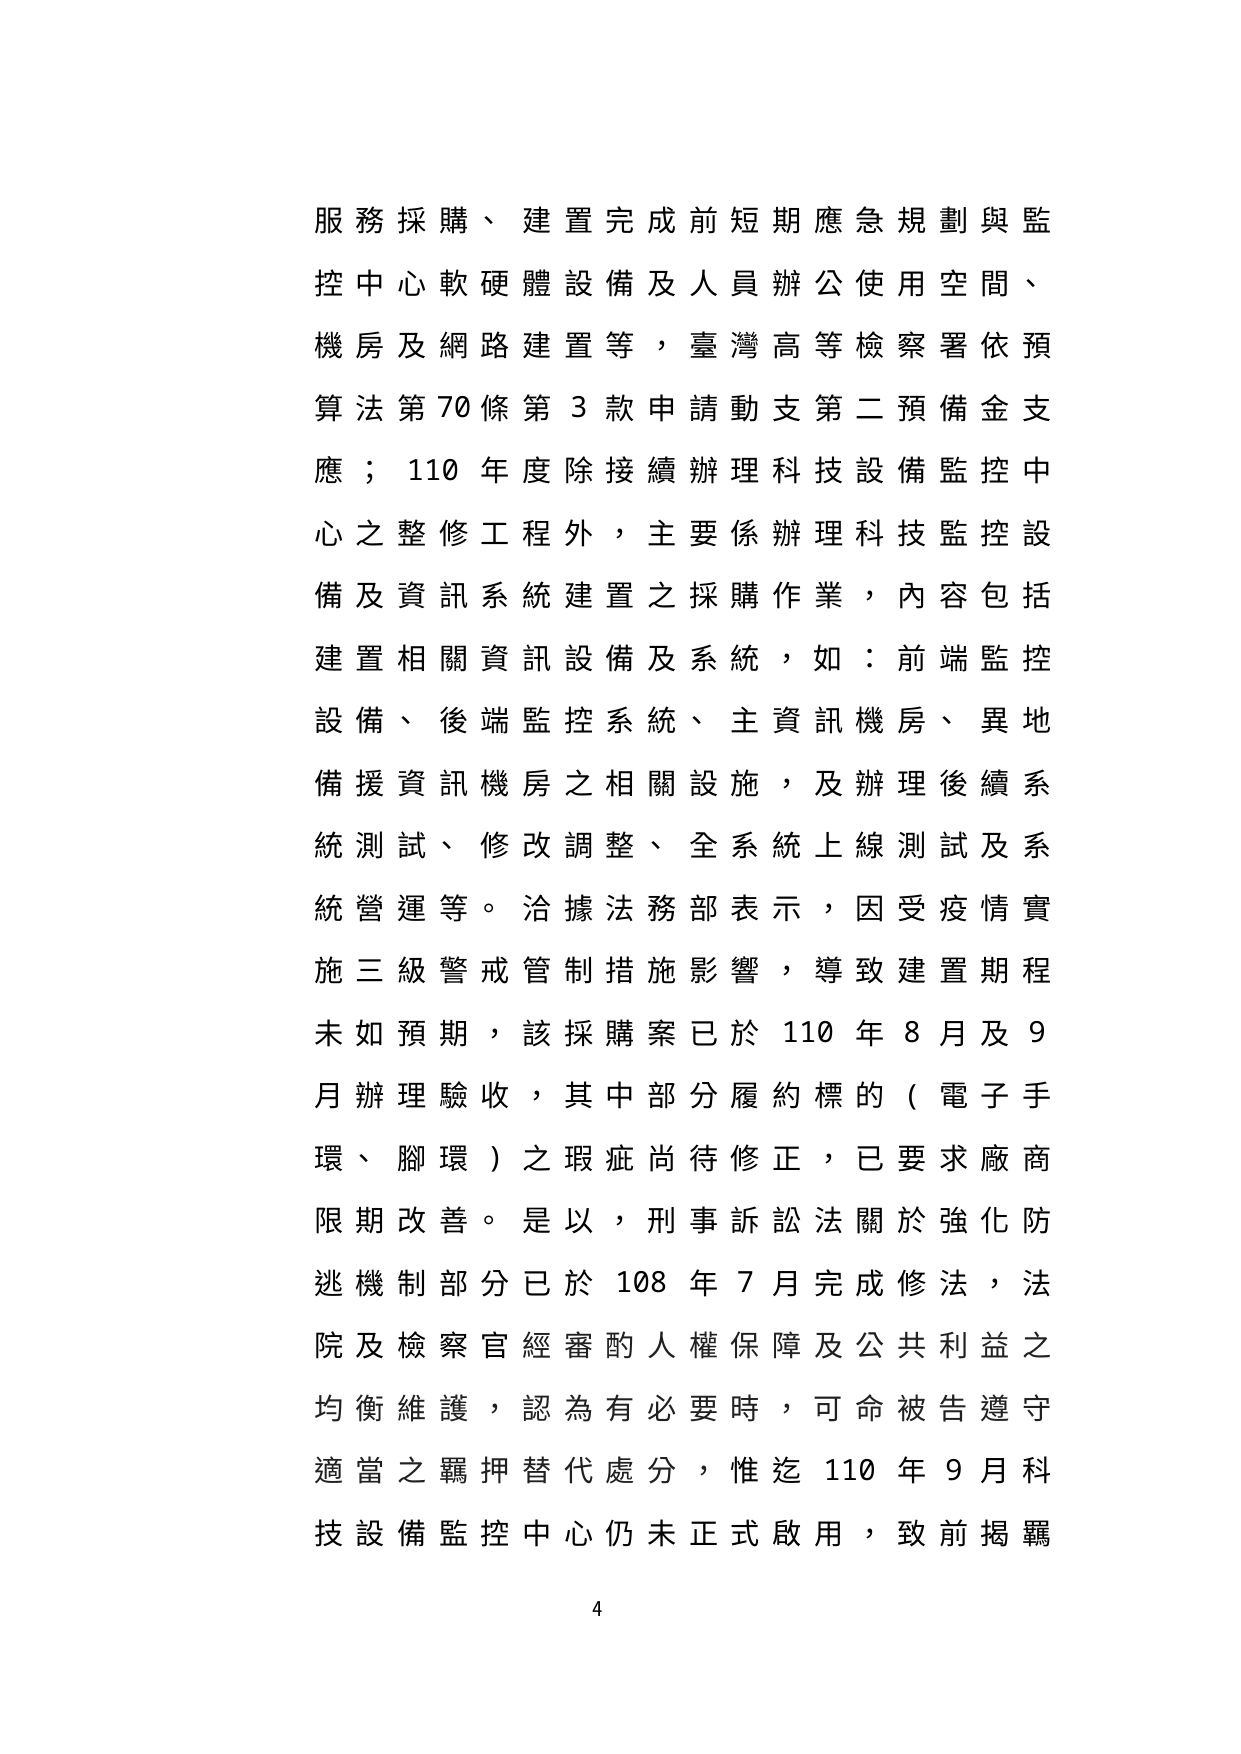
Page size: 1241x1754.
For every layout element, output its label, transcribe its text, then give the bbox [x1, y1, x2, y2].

text 服務採購、建置完成前短期應急規劃與監控中心軟硬體設備及人員辦公使用空間、機房及網路建置等，臺灣高等檢察署依預算法第70條第3款申請動支第二預備金支應；110年度除接續辦理科技設備監控中心之整修工程外，主要係辦理科技監控設備及資訊系統建置之採購作業，內容包括建置相關資訊設備及系統，如：前端監控設備、後端監控系統、主資訊機房、異地備援資訊機房之相關設施，及辦理後續系統測試、修改調整、全系統上線測試及系統營運等。洽據法務部表示，因受疫情實施三級警戒管制措施影響，導致建置期程未如預期，該採購案已於110年8月及9月辦理驗收，其中部分履約標的(電子手環、腳環)之瑕疵尚待修正，已要求廠商限期改善。是以，刑事訴訟法關於強化防逃機制部分已於108年7月完成修法，法院及檢察官經審酌人權保障及公共利益之均衡維護，認為有必要時，可命被告遵守適當之羈押替代處分，惟迄110年9月科技設備監控中心仍未正式啟用，致前揭羈 [271, 177, 1058, 1552]
